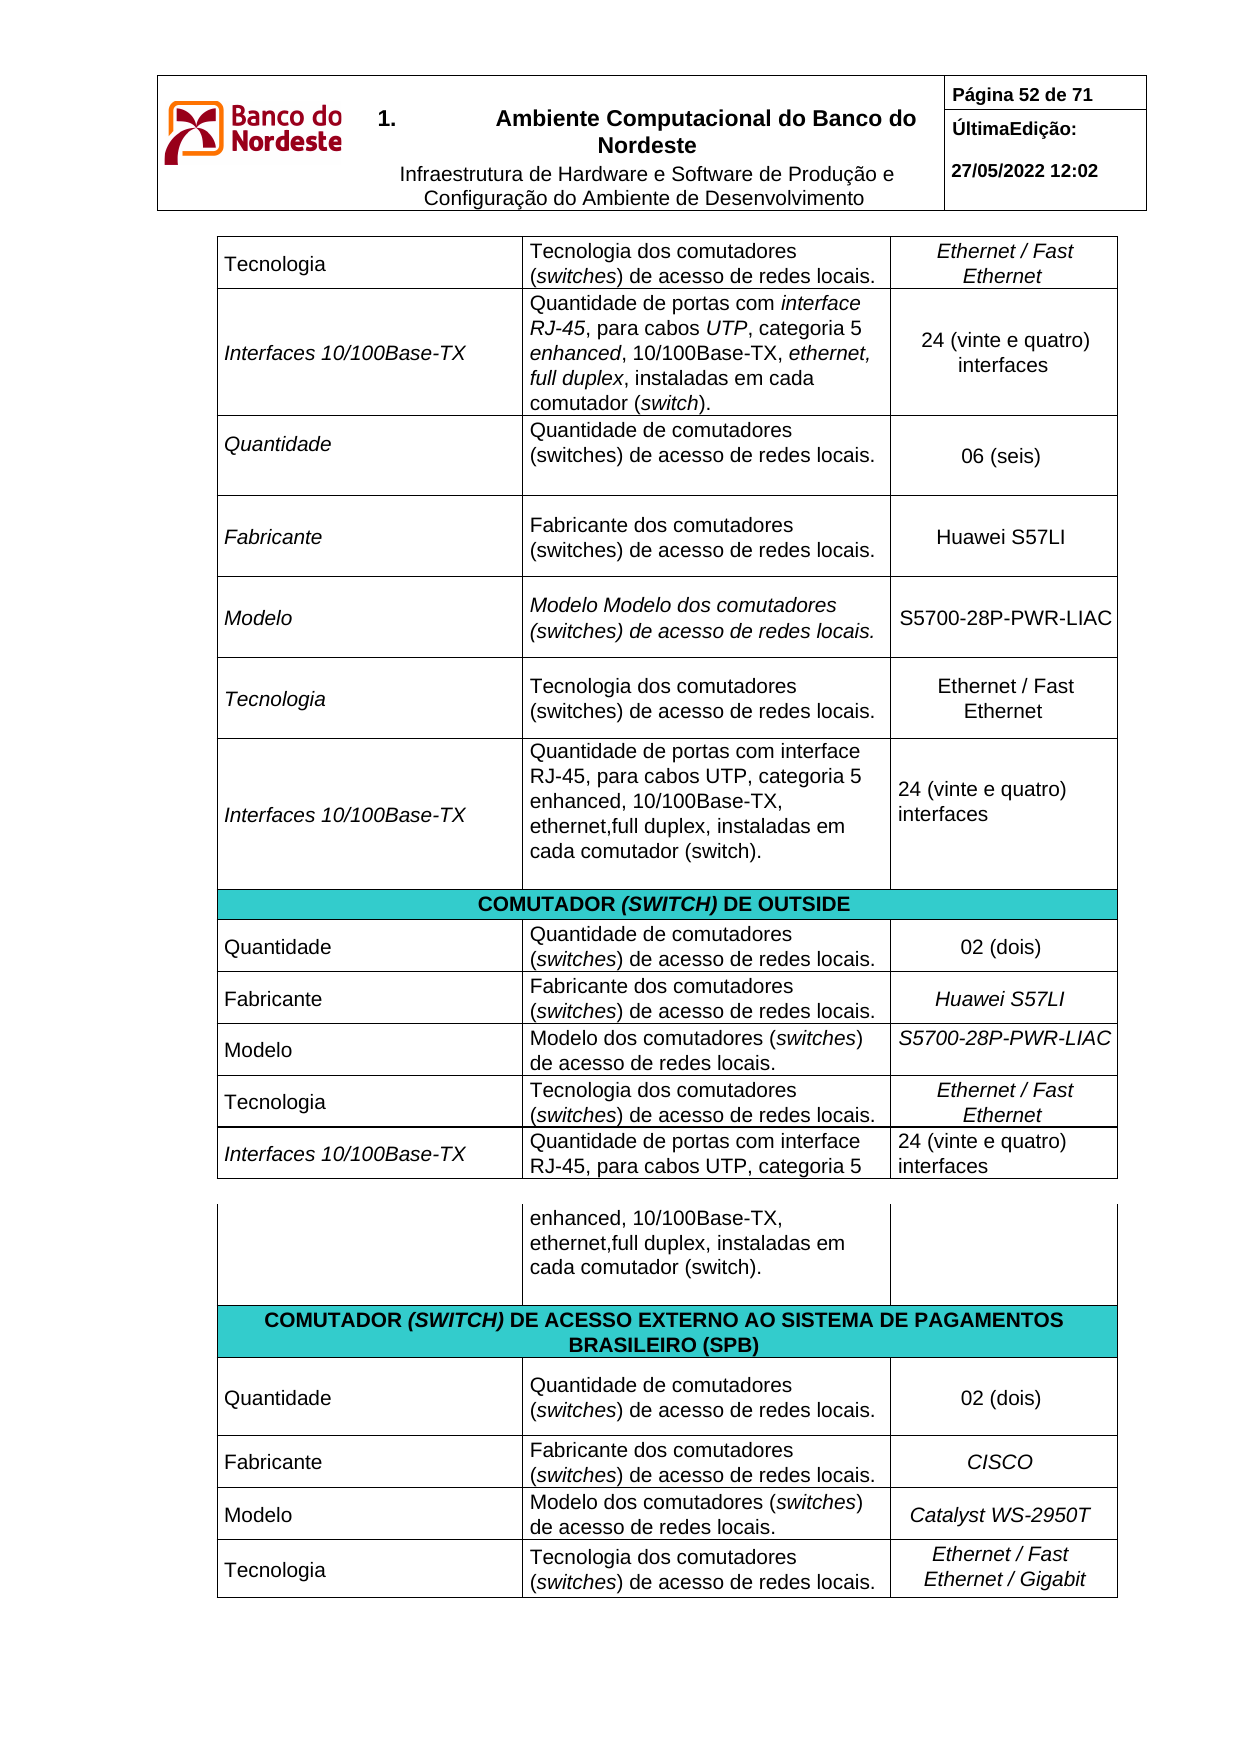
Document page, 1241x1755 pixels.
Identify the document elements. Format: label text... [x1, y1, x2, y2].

table_cell 24 (vinte e quatro) interfaces [891, 1128, 1117, 1178]
table_cell CISCO [891, 1436, 1117, 1487]
table_header [891, 1204, 1117, 1305]
table_cell Fabricante dos comutadores (switches) de acesso de redes locais. [523, 972, 890, 1023]
table_cell Fabricante [218, 1436, 522, 1487]
table_cell Fabricante dos comutadores (switches) de acesso de redes locais. [523, 1436, 890, 1487]
table_cell Tecnologia [218, 1076, 522, 1126]
table_cell Modelo [218, 1488, 522, 1539]
table_header [218, 1204, 522, 1305]
table_cell Tecnologia dos comutadores (switches) de acesso de redes locais. [523, 1540, 890, 1597]
table_cell Modelo [218, 1024, 522, 1075]
table_cell Quantidade de comutadores (switches) de acesso de redes locais. [523, 920, 890, 971]
table_cell 02 (dois) [891, 920, 1117, 971]
table_cell 06 (seis) [891, 416, 1117, 495]
table_cell Quantidade [218, 1358, 522, 1434]
table_cell Tecnologia [218, 658, 522, 738]
table_cell Tecnologia dos comutadores (switches) de acesso de redes locais. [523, 1076, 890, 1126]
table_cell Fabricante [218, 496, 522, 576]
table_cell Modelo [218, 577, 522, 657]
table_cell 02 (dois) [891, 1358, 1117, 1434]
table_cell Interfaces 10/100Base-TX [218, 289, 522, 414]
table_cell Quantidade de portas com interface RJ-45, para cabos UTP, categoria 5 enhanced, 10/100Base-TX, ethernet, full duplex, instaladas em cada comutador (switch). [523, 289, 890, 414]
table_cell Quantidade [218, 920, 522, 971]
table_cell 24 (vinte e quatro) interfaces [891, 289, 1117, 414]
table_cell Tecnologia dos comutadores (switches) de acesso de redes locais. [523, 658, 890, 738]
table_cell Tecnologia [218, 237, 522, 288]
table_cell Tecnologia [218, 1540, 522, 1597]
table_cell Modelo dos comutadores (switches) de acesso de redes locais. [523, 1024, 890, 1075]
table_cell Huawei S57LI [891, 496, 1117, 576]
table_cell Ethernet / Fast Ethernet [891, 237, 1117, 288]
table_cell Tecnologia dos comutadores (switches) de acesso de redes locais. [523, 237, 890, 288]
table_header enhanced, 10/100Base-TX, ethernet,full duplex, instaladas em cada comutador (switch). [523, 1204, 890, 1305]
table_cell Fabricante dos comutadores (switches) de acesso de redes locais. [523, 496, 890, 576]
table_cell Quantidade de comutadores (switches) de acesso de redes locais. [523, 1358, 890, 1434]
table_cell Quantidade de portas com interface RJ-45, para cabos UTP, categoria 5 enhanced, 10/100Base-TX, ethernet,full duplex, instaladas em cada comutador (switch). [523, 739, 890, 889]
table_cell S5700-28P-PWR-LIAC [891, 1024, 1117, 1075]
table_cell Interfaces 10/100Base-TX [218, 739, 522, 889]
table_cell Huawei S57LI [891, 972, 1117, 1023]
table_cell COMUTADOR (SWITCH) DE OUTSIDE [218, 890, 1117, 919]
table_cell Fabricante [218, 972, 522, 1023]
table_cell COMUTADOR (SWITCH) DE ACESSO EXTERNO AO SISTEMA DE PAGAMENTOS BRASILEIRO (SPB) [218, 1306, 1117, 1357]
table_cell Ethernet / Fast Ethernet [891, 658, 1117, 738]
table_cell Ethernet / Fast Ethernet [891, 1076, 1117, 1126]
table_cell Interfaces 10/100Base-TX [218, 1128, 522, 1178]
table_cell Ethernet / Fast Ethernet / Gigabit [891, 1540, 1117, 1597]
table_cell Quantidade de comutadores (switches) de acesso de redes locais. [523, 416, 890, 495]
table_cell Modelo dos comutadores (switches) de acesso de redes locais. [523, 1488, 890, 1539]
table_cell Quantidade de portas com interface RJ-45, para cabos UTP, categoria 5 [523, 1128, 890, 1178]
table_cell S5700-28P-PWR-LIAC [891, 577, 1117, 657]
table_cell 24 (vinte e quatro) interfaces [891, 739, 1117, 889]
table_cell Quantidade [218, 416, 522, 495]
table_cell Catalyst WS-2950T [891, 1488, 1117, 1539]
table_cell Modelo Modelo dos comutadores (switches) de acesso de redes locais. [523, 577, 890, 657]
